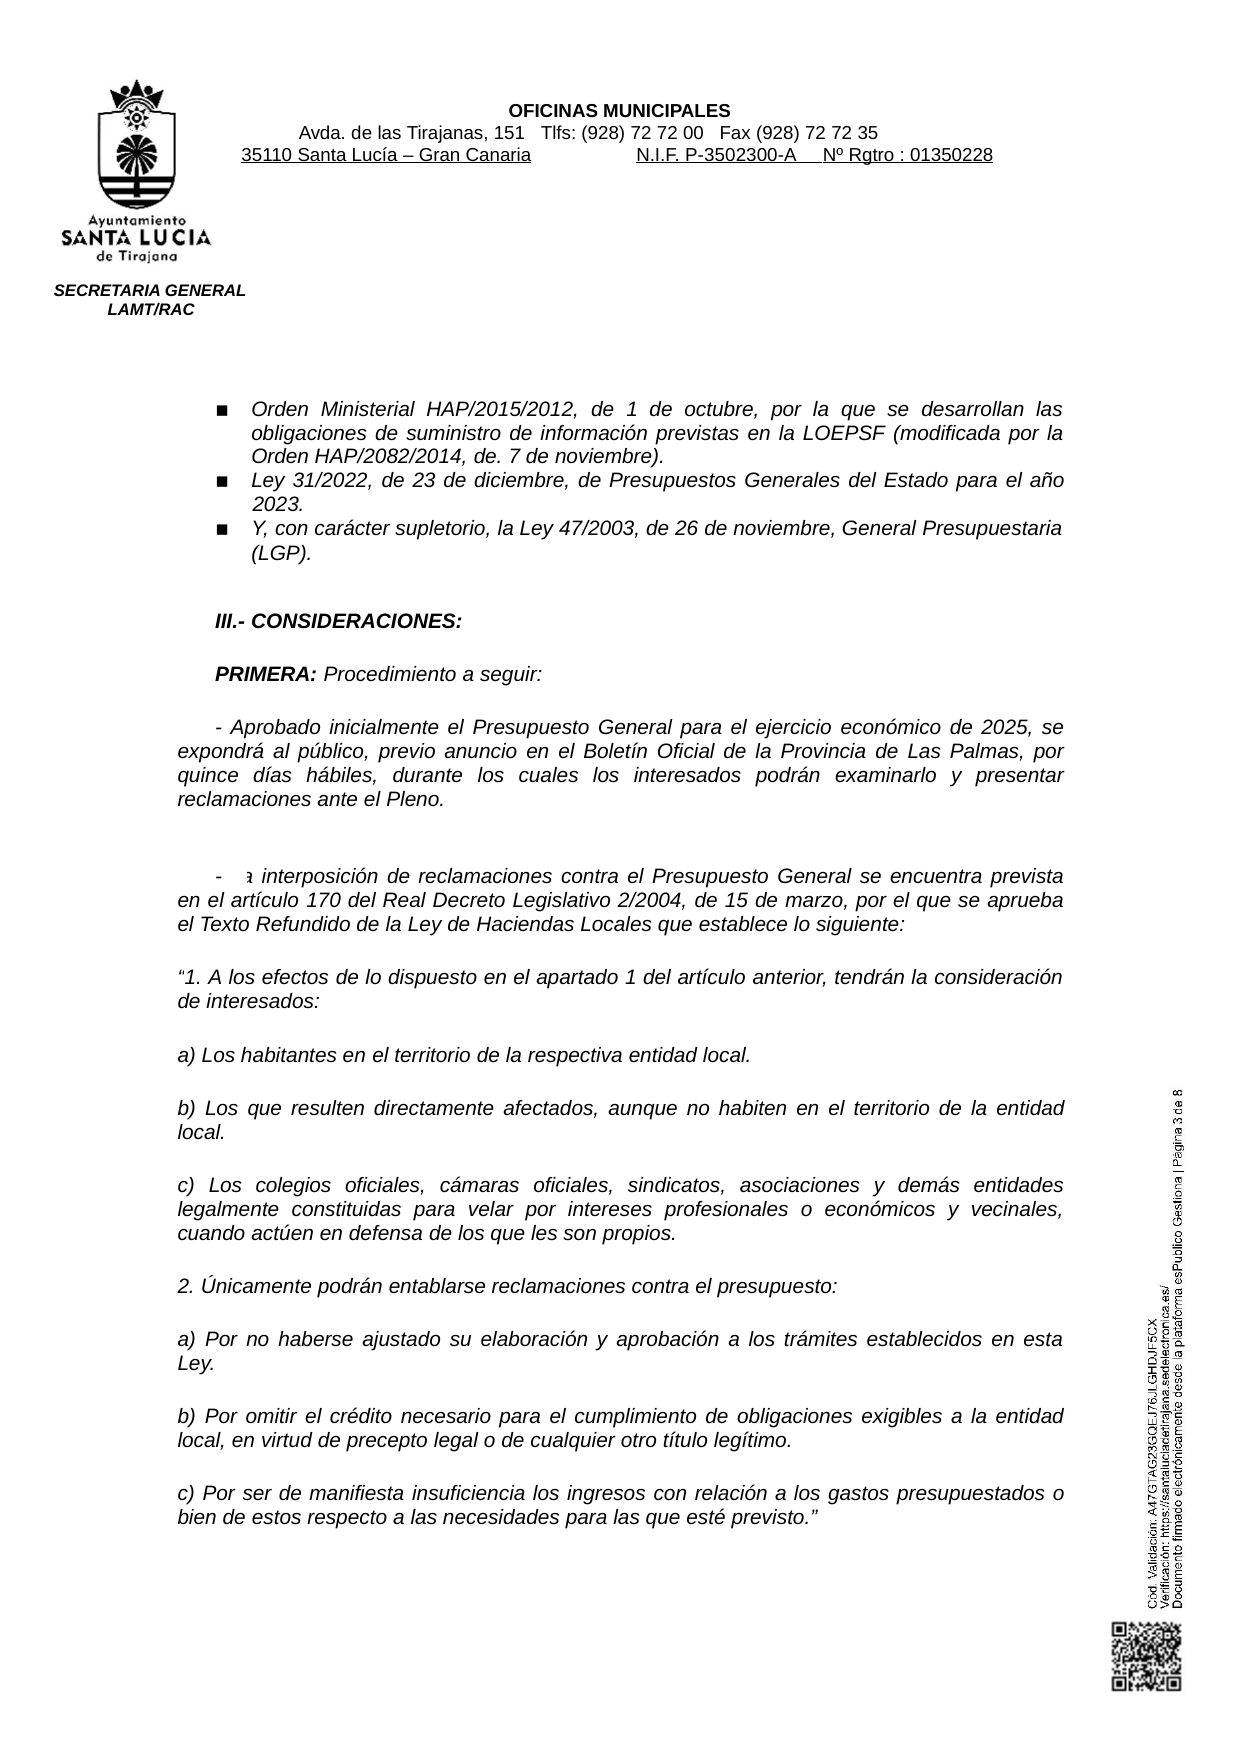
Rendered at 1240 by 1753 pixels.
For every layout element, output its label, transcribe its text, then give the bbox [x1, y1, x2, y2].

text 2. Únicamente podrán entablarse reclamaciones contra el presupuesto: [177, 1275, 862, 1298]
text (LGP). [251, 541, 1087, 564]
text III.- CONSIDERACIONES: [215, 610, 487, 633]
text Ley 31/2022, de 23 de diciembre, de Presupuestos Generales del Estado para el año [251, 469, 1087, 493]
text c) Los colegios oficiales, cámaras oficiales, sindicatos, asociaciones y demás entidades [177, 1174, 1087, 1197]
text Aprobado inicialmente el Presupuesto General para el ejercicio económico de 2025, se [230, 716, 1087, 739]
text 2023. [252, 493, 329, 517]
text ▪ [215, 398, 249, 421]
text 5110 Santa Lucía – Gran Canaria [252, 144, 557, 165]
text - [215, 716, 230, 739]
text el Texto Refundido de la Ley de Haciendas Locales que establece lo siguiente: [177, 913, 1087, 936]
text “ [177, 966, 184, 989]
text 3 [241, 144, 252, 162]
text PRIMERA: Procedimiento a seguir: [215, 663, 567, 686]
text La interposición de reclamaciones contra el Presupuesto General se encuentra prevista [247, 865, 1087, 888]
text a) Por no haberse ajustado su elaboración y aprobación a los trámites establecidos en esta [177, 1328, 1087, 1351]
text - [215, 865, 247, 888]
text bien de estos respecto a las necesidades para las que esté previsto.” [177, 1506, 1087, 1529]
text reclamaciones ante el Pleno. [177, 788, 1087, 811]
text ▪ [215, 517, 249, 541]
text Ley. [177, 1352, 1087, 1375]
text LAMT/RAC [107, 300, 273, 319]
text legalmente constituidas para velar por intereses profesionales o económicos y vecinales, [177, 1197, 1087, 1221]
text 1. A los efectos de lo dispuesto en el apartado 1 del artículo anterior, tendrán la consideración [184, 966, 1087, 989]
text en el artículo 170 del Real Decreto Legislativo 2/2004, de 15 de marzo, por el que se aprueba [177, 889, 1087, 912]
text expondrá al público, previo anuncio en el Boletín Oficial de la Provincia de Las Palmas, por [177, 740, 1087, 763]
text local. [177, 1121, 1087, 1144]
text quince días hábiles, durante los cuales los interesados podrán examinarlo y presentar [177, 764, 1087, 787]
text a) Los habitantes en el territorio de la respectiva entidad local. [177, 1043, 775, 1067]
text de interesados: [177, 990, 344, 1013]
text c) Por ser de manifiesta insuficiencia los ingresos con relación a los gastos presupuestados o [177, 1482, 1087, 1505]
text obligaciones de suministro de información previstas en la LOEPSF (modificada por la [251, 421, 1087, 444]
text OFICINAS MUNICIPALES [508, 101, 902, 122]
text Avda. de las Tirajanas, 151 Tlfs: (928) 72 72 00 Fax (928) 72 72 35 [298, 123, 902, 144]
text Orden Ministerial HAP/2015/2012, de 1 de octubre, por la que se desarrollan las [251, 398, 1087, 421]
text Y, con carácter supletorio, la Ley 47/2003, de 26 de noviembre, General Presupuestaria [251, 517, 1087, 541]
text SECRETARIA GENERAL [54, 281, 273, 300]
text N.I.F. P-3502300-A Nº Rgtro : 01350228 [636, 144, 1019, 165]
text local, en virtud de precepto legal o de cualquier otro título legítimo. [177, 1429, 1087, 1452]
text Orden HAP/2082/2014, de. 7 de noviembre). [251, 445, 1087, 469]
text ▪ [215, 469, 249, 492]
text cuando actúen en defensa de los que les son propios. [177, 1221, 1087, 1245]
text b) Por omitir el crédito necesario para el cumplimiento de obligaciones exigibles a la entidad [177, 1405, 1087, 1428]
text b) Los que resulten directamente afectados, aunque no habiten en el territorio de la entidad [177, 1096, 1087, 1120]
